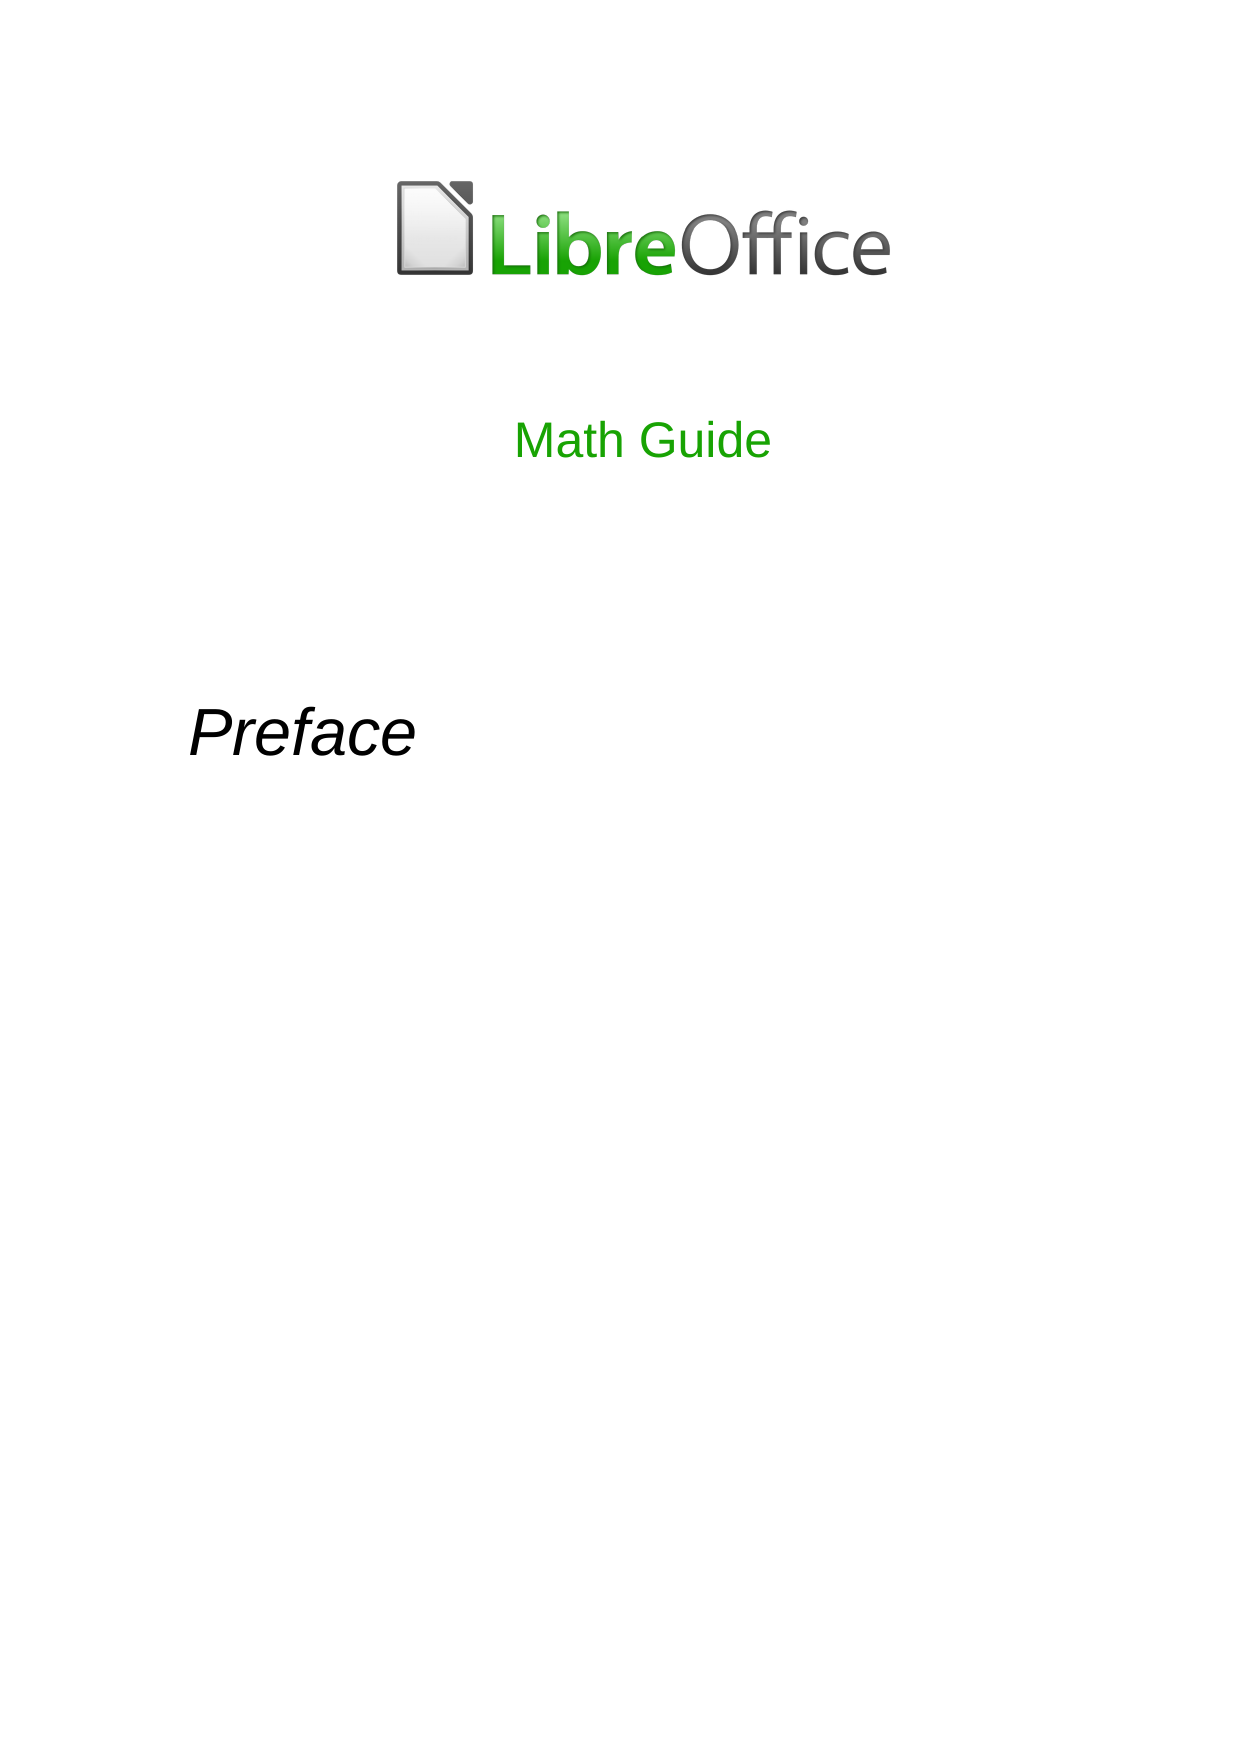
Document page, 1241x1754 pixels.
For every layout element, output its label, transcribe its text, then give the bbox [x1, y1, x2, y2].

text Math Guide [188, 410, 1098, 468]
title Preface [188, 693, 1098, 769]
picture [392, 177, 893, 282]
